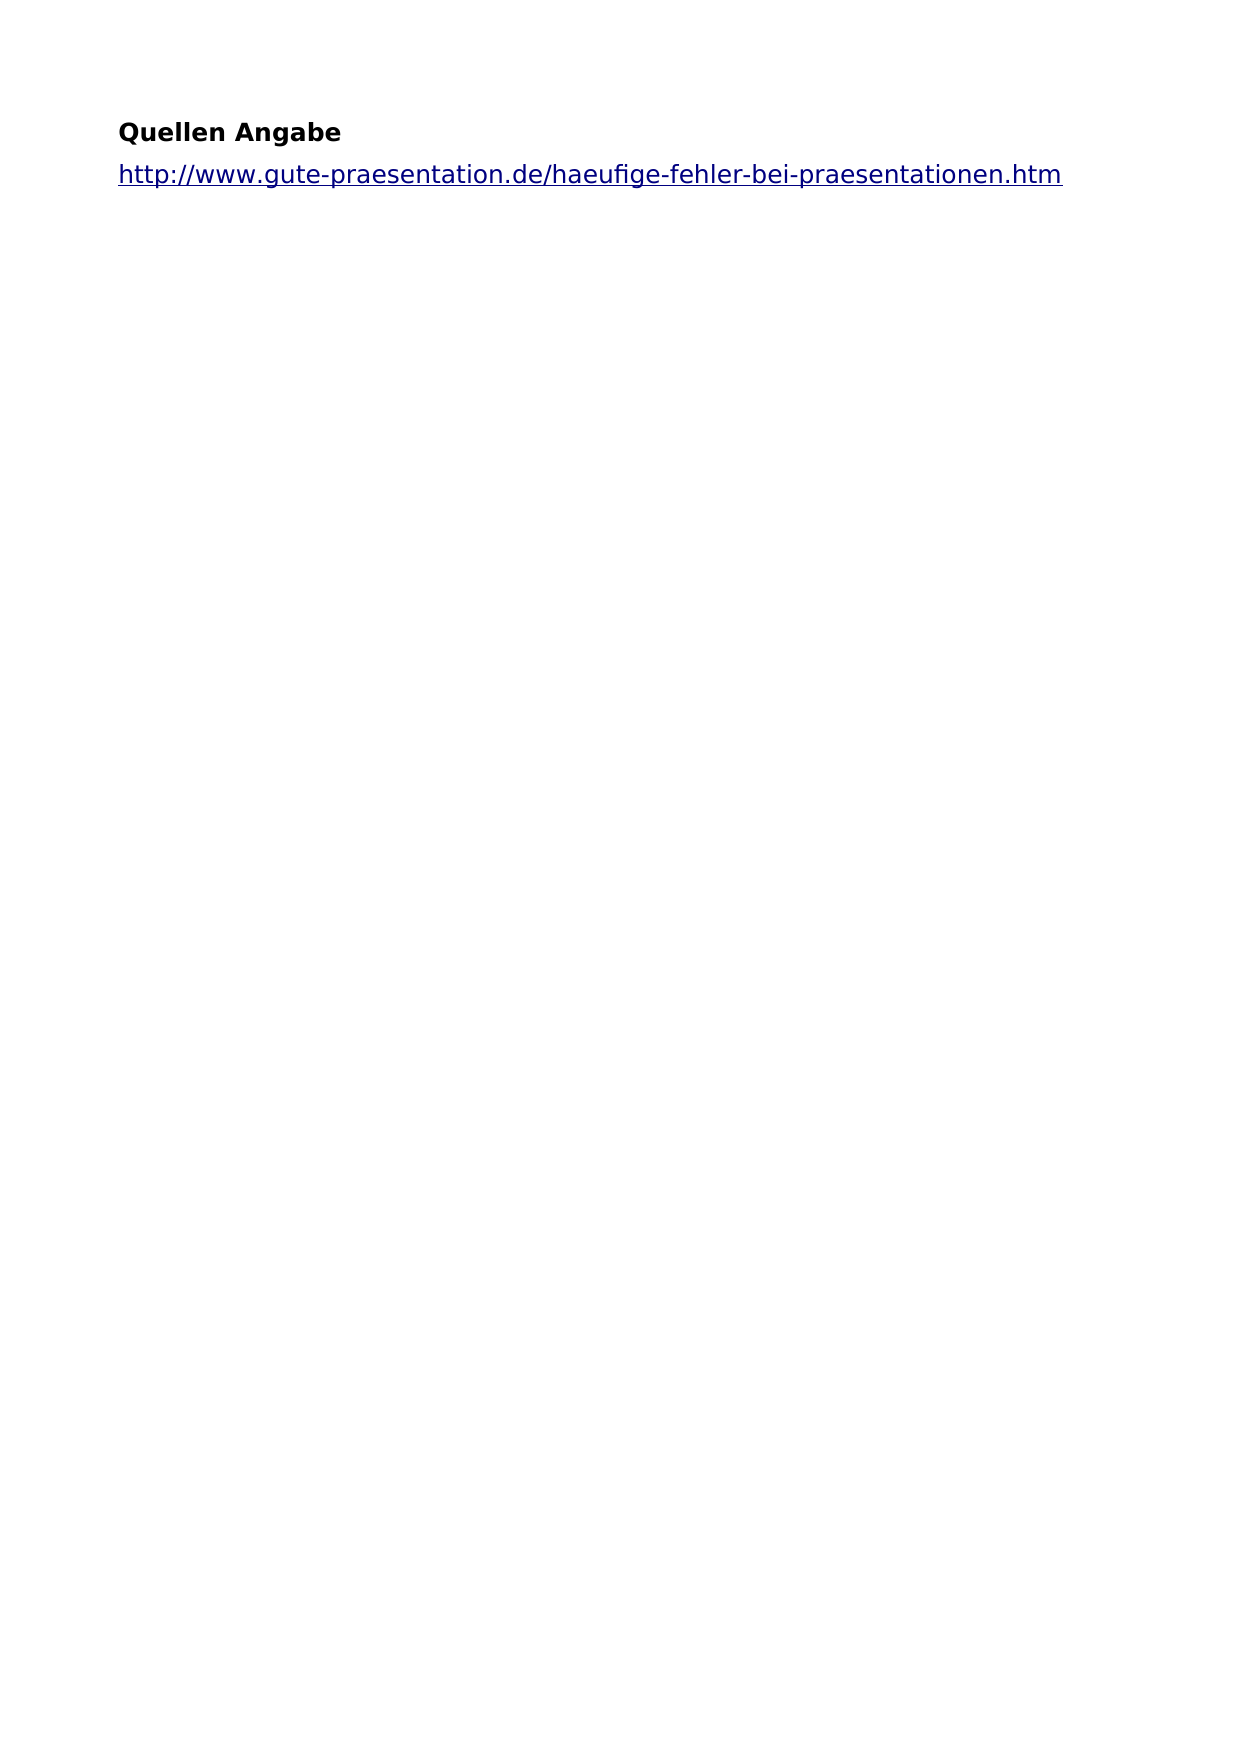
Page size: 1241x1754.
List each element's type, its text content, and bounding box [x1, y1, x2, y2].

subtitle Quellen Angabe [118, 118, 1122, 147]
text http://www.gute-praesentation.de/haeufige-fehler-bei-praesentationen.htm [118, 160, 1122, 189]
